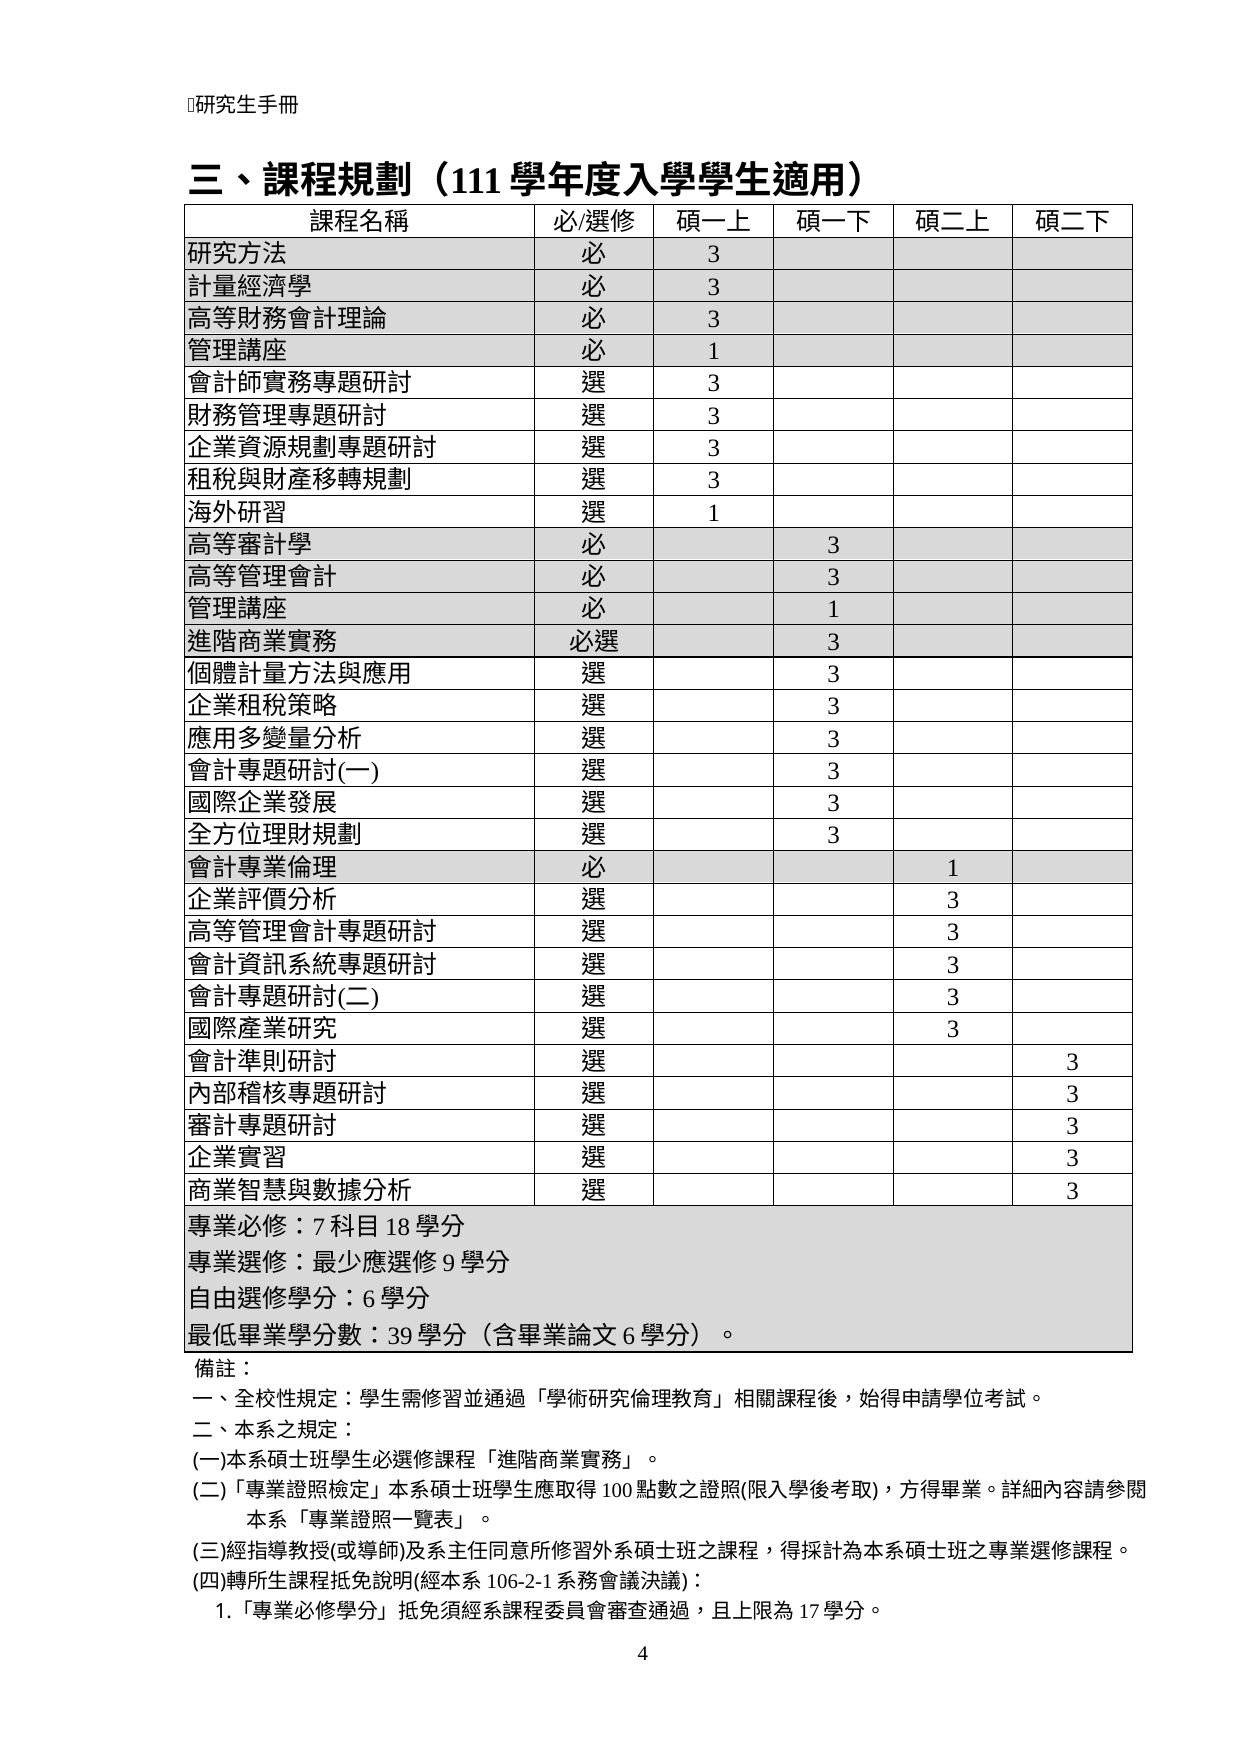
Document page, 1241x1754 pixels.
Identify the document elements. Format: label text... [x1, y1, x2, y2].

table_cell 會計準則研討 [185, 1045, 534, 1076]
table_cell [1013, 851, 1132, 882]
table_cell [774, 335, 893, 366]
table_cell [654, 625, 773, 656]
table_cell [654, 722, 773, 753]
table_cell 3 [894, 916, 1012, 947]
table_cell 必 [535, 335, 653, 366]
table_cell [654, 884, 773, 915]
table_cell 1 [654, 496, 773, 527]
table_cell 3 [654, 464, 773, 495]
table_cell 必 [535, 270, 653, 301]
table_cell 3 [1013, 1174, 1132, 1205]
table_cell [774, 851, 893, 882]
table_cell 選 [535, 1045, 653, 1076]
table_cell [894, 302, 1012, 333]
table_cell [774, 916, 893, 947]
table_cell 必 [535, 561, 653, 592]
text (二)「專業證照檢定」本系碩士班學生應取得100點數之證照(限入學後考取)，方得畢業。詳細內容請參閱本系「專業證照一覽表」。 [187, 1473, 1147, 1534]
table_cell 會計專題研討(一) [185, 754, 534, 786]
table_cell 必 [535, 528, 653, 559]
table_cell [894, 367, 1012, 398]
table_cell 國際產業研究 [185, 1013, 534, 1044]
table_cell [894, 722, 1012, 753]
table_cell [774, 270, 893, 301]
table_cell 3 [1013, 1142, 1132, 1173]
table_cell [1013, 658, 1132, 689]
table_cell 選 [535, 722, 653, 753]
table_cell [1013, 367, 1132, 398]
table_cell [894, 1045, 1012, 1076]
table_cell 3 [774, 819, 893, 850]
table_cell [774, 1013, 893, 1044]
table_cell [894, 496, 1012, 527]
table_cell 3 [1013, 1045, 1132, 1076]
table_cell 3 [774, 658, 893, 689]
table_cell [654, 916, 773, 947]
table_cell 3 [654, 238, 773, 269]
table_cell 企業實習 [185, 1142, 534, 1173]
table_cell 會計師實務專題研討 [185, 367, 534, 398]
table_cell 1 [894, 851, 1012, 882]
table_cell 應用多變量分析 [185, 722, 534, 753]
table_cell 企業資源規劃專題研討 [185, 431, 534, 463]
text (一)本系碩士班學生必選修課程「進階商業實務」。 [187, 1443, 1118, 1473]
table_cell 研究方法 [185, 238, 534, 269]
table_cell 管理講座 [185, 593, 534, 624]
table_cell [654, 1174, 773, 1205]
text (三)經指導教授(或導師)及系主任同意所修習外系碩士班之課程，得採計為本系碩士班之專業選修課程。 [187, 1534, 1162, 1564]
table_cell 商業智慧與數據分析 [185, 1174, 534, 1205]
table_cell 必選 [535, 625, 653, 656]
table_cell [1013, 399, 1132, 430]
table_cell 選 [535, 367, 653, 398]
table_cell 財務管理專題研討 [185, 399, 534, 430]
table_cell 選 [535, 948, 653, 979]
table_cell 選 [535, 1110, 653, 1141]
table_cell [894, 754, 1012, 786]
table_cell [654, 980, 773, 1012]
text 二、本系之規定： [187, 1413, 1118, 1443]
table_cell [654, 787, 773, 818]
table_cell [1013, 238, 1132, 269]
table_cell 選 [535, 787, 653, 818]
table_cell [1013, 561, 1132, 592]
table_cell 審計專題研討 [185, 1110, 534, 1141]
table_cell 3 [654, 367, 773, 398]
table_cell 個體計量方法與應用 [185, 658, 534, 689]
table_cell [654, 528, 773, 559]
table_cell 3 [774, 625, 893, 656]
table_cell [1013, 464, 1132, 495]
table_cell 3 [654, 431, 773, 463]
table_cell [894, 528, 1012, 559]
table_cell [1013, 1013, 1132, 1044]
table_cell [1013, 916, 1132, 947]
table_cell [654, 851, 773, 882]
table_cell [654, 690, 773, 721]
table_header 課程名稱 [185, 205, 534, 237]
table_cell [894, 787, 1012, 818]
table_cell 高等管理會計 [185, 561, 534, 592]
table_cell [774, 1110, 893, 1141]
table_cell 選 [535, 980, 653, 1012]
table_cell 3 [774, 787, 893, 818]
table_cell [1013, 884, 1132, 915]
table_cell [894, 1142, 1012, 1173]
table_cell [1013, 690, 1132, 721]
table_cell [654, 754, 773, 786]
table_cell 選 [535, 399, 653, 430]
table_cell [1013, 431, 1132, 463]
table_cell [1013, 593, 1132, 624]
table_cell [1013, 754, 1132, 786]
table_cell [654, 948, 773, 979]
table_cell 1 [774, 593, 893, 624]
table_cell 3 [1013, 1110, 1132, 1141]
table_cell 內部稽核專題研討 [185, 1077, 534, 1108]
table_cell [774, 1045, 893, 1076]
table_cell 高等財務會計理論 [185, 302, 534, 333]
table_cell [654, 1013, 773, 1044]
table_cell [894, 658, 1012, 689]
table_cell 專業必修：7科目18學分 專業選修：最少應選修9學分 自由選修學分：6學分 最低畢業學分數：39學分（含畢業論文6學分）。 [185, 1206, 1132, 1351]
table_cell [654, 658, 773, 689]
table_cell 租稅與財產移轉規劃 [185, 464, 534, 495]
table_cell [894, 1110, 1012, 1141]
table_cell 必 [535, 851, 653, 882]
table_cell [774, 238, 893, 269]
table_cell [1013, 302, 1132, 333]
table_header 碩二下 [1013, 205, 1132, 237]
table_cell [654, 1142, 773, 1173]
table_cell [654, 1045, 773, 1076]
table_cell 3 [894, 884, 1012, 915]
table_cell [894, 464, 1012, 495]
table_cell 3 [774, 690, 893, 721]
table_cell 選 [535, 1077, 653, 1108]
table_cell [654, 561, 773, 592]
table_cell 選 [535, 916, 653, 947]
table_cell 選 [535, 431, 653, 463]
table_cell 選 [535, 1142, 653, 1173]
text (四)轉所生課程抵免說明(經本系106-2-1系務會議決議)： [187, 1564, 1118, 1594]
table_cell [654, 1077, 773, 1108]
table_cell 3 [894, 980, 1012, 1012]
table_cell 3 [894, 948, 1012, 979]
table_cell [654, 1110, 773, 1141]
table_cell 必 [535, 302, 653, 333]
text 三、課程規劃（111學年度入學學生適用） [187, 150, 1137, 204]
table_cell 會計資訊系統專題研討 [185, 948, 534, 979]
table_header 必/選修 [535, 205, 653, 237]
table_cell [894, 819, 1012, 850]
table_cell 1 [654, 335, 773, 366]
table_cell 選 [535, 658, 653, 689]
table_cell 3 [774, 722, 893, 753]
table_cell 選 [535, 819, 653, 850]
table_cell 選 [535, 464, 653, 495]
table_cell [1013, 787, 1132, 818]
table_cell [774, 884, 893, 915]
table_cell 計量經濟學 [185, 270, 534, 301]
table_cell [1013, 625, 1132, 656]
table_cell 必 [535, 238, 653, 269]
table_cell 3 [1013, 1077, 1132, 1108]
table_cell [894, 1077, 1012, 1108]
table_cell [654, 819, 773, 850]
table_cell [1013, 948, 1132, 979]
table_cell [774, 496, 893, 527]
table_cell 企業評價分析 [185, 884, 534, 915]
table_cell [894, 270, 1012, 301]
table_cell [1013, 722, 1132, 753]
table_cell [774, 980, 893, 1012]
text 備註： [194, 1352, 1137, 1383]
table_cell 3 [894, 1013, 1012, 1044]
table_cell [894, 1174, 1012, 1205]
table_cell [894, 593, 1012, 624]
table_cell 高等審計學 [185, 528, 534, 559]
table_cell 選 [535, 690, 653, 721]
table_cell [774, 464, 893, 495]
table_cell [774, 1077, 893, 1108]
table_cell 選 [535, 1174, 653, 1205]
table_cell 選 [535, 496, 653, 527]
table_header 碩一下 [774, 205, 893, 237]
text 1.「專業必修學分」抵免須經系課程委員會審查通過，且上限為17學分。 [187, 1594, 1118, 1625]
table_cell [774, 367, 893, 398]
table_cell 企業租稅策略 [185, 690, 534, 721]
table_cell 高等管理會計專題研討 [185, 916, 534, 947]
table_cell [1013, 270, 1132, 301]
table_cell [894, 335, 1012, 366]
table_cell [894, 238, 1012, 269]
table_cell [774, 1142, 893, 1173]
table_cell [894, 690, 1012, 721]
table_cell 國際企業發展 [185, 787, 534, 818]
table_cell [774, 302, 893, 333]
table_cell 選 [535, 754, 653, 786]
table_cell [654, 593, 773, 624]
table_cell 選 [535, 884, 653, 915]
table_cell [1013, 980, 1132, 1012]
text 一、全校性規定：學生需修習並通過「學術研究倫理教育」相關課程後，始得申請學位考試。 [187, 1383, 1118, 1413]
table_cell 3 [654, 270, 773, 301]
table_header 碩一上 [654, 205, 773, 237]
table_cell [894, 431, 1012, 463]
table_cell [1013, 528, 1132, 559]
table_cell [1013, 335, 1132, 366]
table_cell 全方位理財規劃 [185, 819, 534, 850]
table_cell [1013, 819, 1132, 850]
table_cell 會計專業倫理 [185, 851, 534, 882]
table_cell 進階商業實務 [185, 625, 534, 656]
table_cell [894, 561, 1012, 592]
table_cell 3 [774, 754, 893, 786]
table_cell 管理講座 [185, 335, 534, 366]
table_cell 3 [774, 528, 893, 559]
table_header 碩二上 [894, 205, 1012, 237]
table_cell [894, 625, 1012, 656]
table_cell [1013, 496, 1132, 527]
table_cell 3 [654, 302, 773, 333]
table_cell [774, 948, 893, 979]
table_cell [894, 399, 1012, 430]
table_cell 3 [654, 399, 773, 430]
table_cell 會計專題研討(二) [185, 980, 534, 1012]
table_cell [774, 399, 893, 430]
table_cell 選 [535, 1013, 653, 1044]
table_cell [774, 431, 893, 463]
table_cell 海外研習 [185, 496, 534, 527]
table_cell 必 [535, 593, 653, 624]
table_cell 3 [774, 561, 893, 592]
table_cell [774, 1174, 893, 1205]
